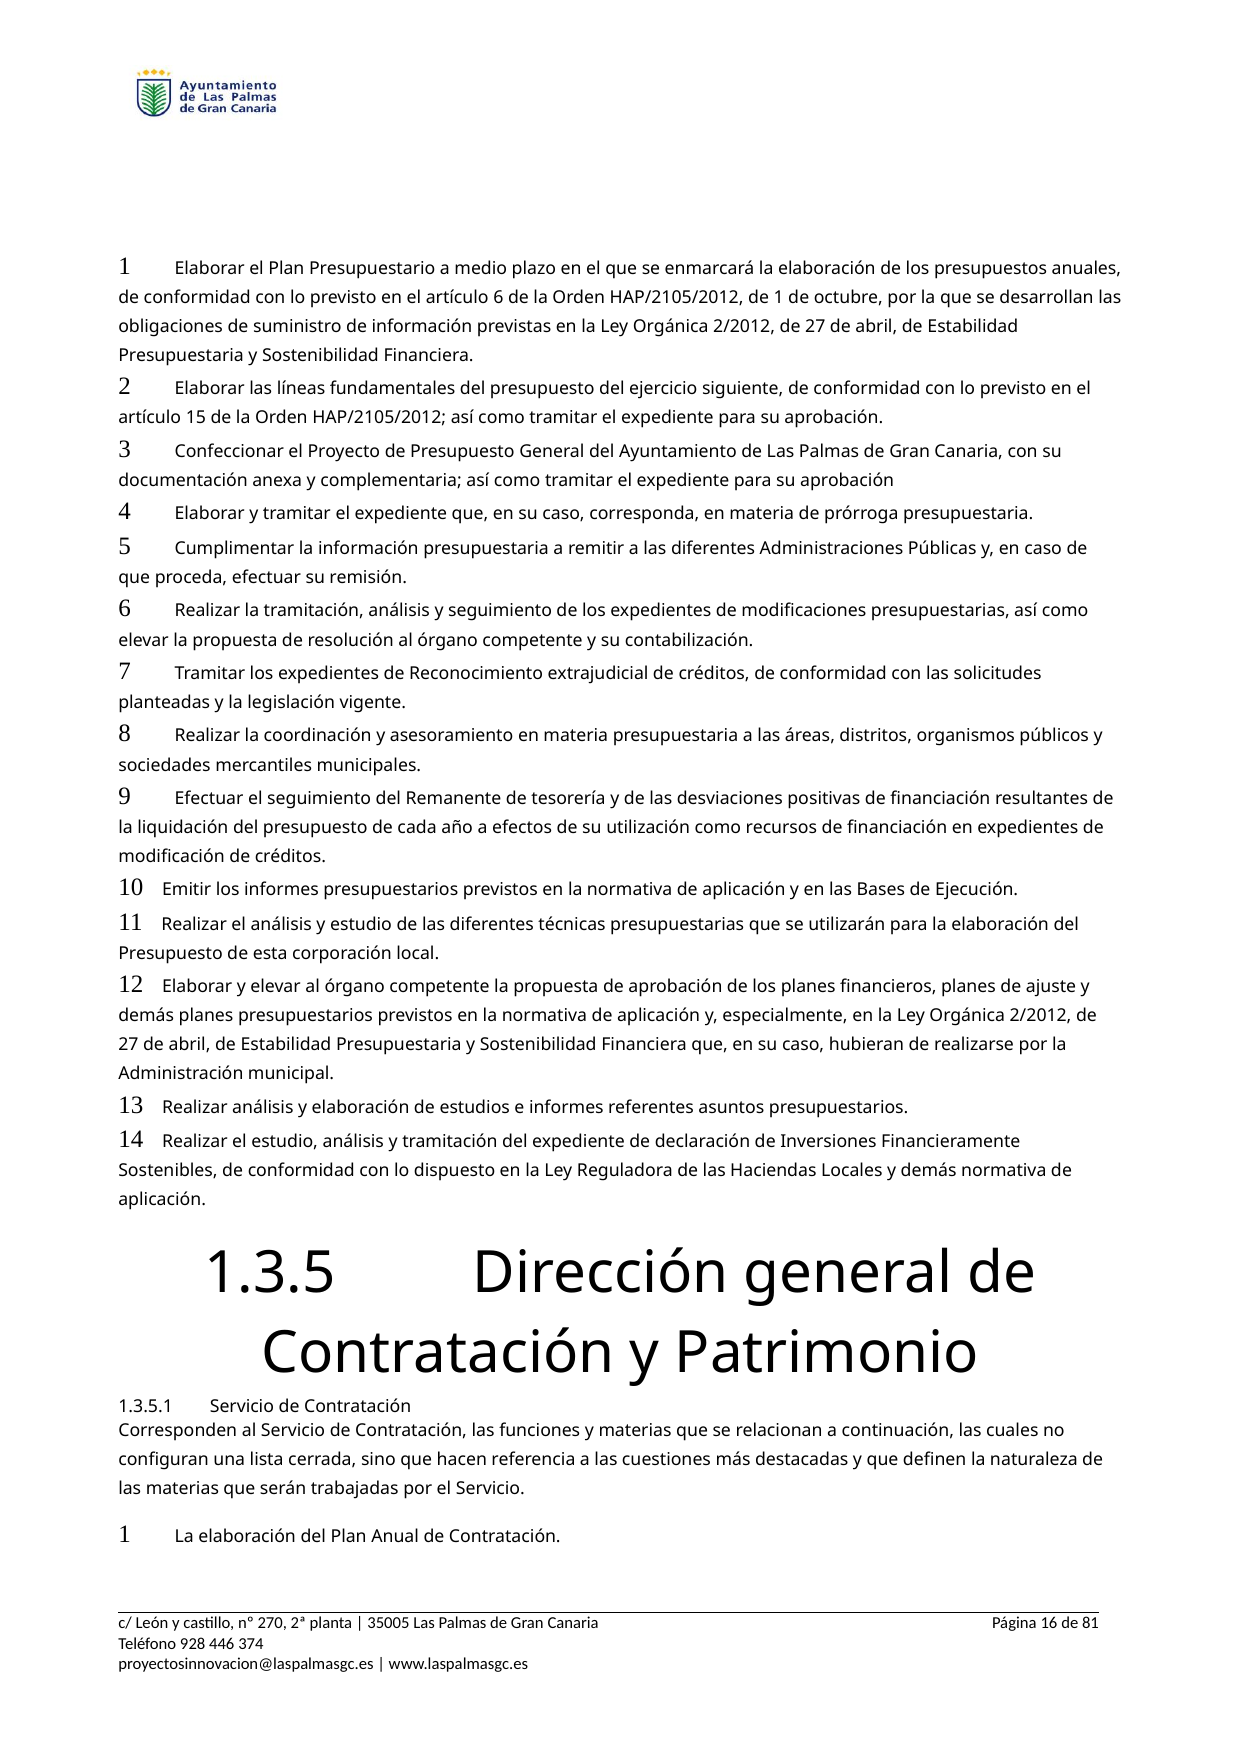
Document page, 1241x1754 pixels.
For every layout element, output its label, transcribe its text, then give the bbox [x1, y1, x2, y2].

list Confeccionar el Proyecto de Presupuesto General del Ayuntamiento de Las Palmas de Gran Canaria, con su documentación anexa y complementaria; así como tramitar el expediente para su aprobación [118, 434, 1122, 492]
list Realizar el estudio, análisis y tramitación del expediente de declaración de Inversiones Financieramente Sostenibles, de conformidad con lo dispuesto en la Ley Reguladora de las Haciendas Locales y demás normativa de aplicación. [118, 1124, 1122, 1211]
list Elaborar y elevar al órgano competente la propuesta de aprobación de los planes financieros, planes de ajuste y demás planes presupuestarios previstos en la normativa de aplicación y, especialmente, en la Ley Orgánica 2/2012, de 27 de abril, de Estabilidad Presupuestaria y Sostenibilidad Financiera que, en su caso, hubieran de realizarse por la Administración municipal. [118, 969, 1122, 1085]
list Elaborar las líneas fundamentales del presupuesto del ejercicio siguiente, de conformidad con lo previsto en el artículo 15 de la Orden HAP/2105/2012; así como tramitar el expediente para su aprobación. [118, 371, 1122, 429]
list Efectuar el seguimiento del Remanente de tesorería y de las desviaciones positivas de financiación resultantes de la liquidación del presupuesto de cada año a efectos de su utilización como recursos de financiación en expedientes de modificación de créditos. [118, 781, 1122, 868]
list Cumplimentar la información presupuestaria a remitir a las diferentes Administraciones Públicas y, en caso de que proceda, efectuar su remisión. [118, 531, 1122, 589]
list Realizar la coordinación y asesoramiento en materia presupuestaria a las áreas, distritos, organismos públicos y sociedades mercantiles municipales. [118, 718, 1122, 776]
list Realizar el análisis y estudio de las diferentes técnicas presupuestarias que se utilizarán para la elaboración del Presupuesto de esta corporación local. [118, 907, 1122, 964]
list Realizar la tramitación, análisis y seguimiento de los expedientes de modificaciones presupuestarias, así como elevar la propuesta de resolución al órgano competente y su contabilización. [118, 593, 1122, 651]
subtitle 1.3.5 Dirección general de Contratación y Patrimonio [118, 1230, 1122, 1389]
list La elaboración del Plan Anual de Contratación. [118, 1519, 1122, 1548]
list Elaborar el Plan Presupuestario a medio plazo en el que se enmarcará la elaboración de los presupuestos anuales, de conformidad con lo previsto en el artículo 6 de la Orden HAP/2105/2012, de 1 de octubre, por la que se desarrollan las obligaciones de suministro de información previstas en la Ley Orgánica 2/2012, de 27 de abril, de Estabilidad Presupuestaria y Sostenibilidad Financiera. [118, 251, 1122, 367]
subtitle 1.3.5.1 Servicio de Contratación [118, 1393, 1122, 1418]
text Corresponden al Servicio de Contratación, las funciones y materias que se relacionan a continuación, las cuales no configuran una lista cerrada, sino que hacen referencia a las cuestiones más destacadas y que definen la naturaleza de las materias que serán trabajadas por el Servicio. [118, 1418, 1122, 1500]
list Realizar análisis y elaboración de estudios e informes referentes asuntos presupuestarios. [118, 1090, 1122, 1118]
list Emitir los informes presupuestarios previstos en la normativa de aplicación y en las Bases de Ejecución. [118, 872, 1122, 901]
picture [118, 65, 336, 144]
list Elaborar y tramitar el expediente que, en su caso, corresponda, en materia de prórroga presupuestaria. [118, 496, 1122, 525]
list Tramitar los expedientes de Reconocimiento extrajudicial de créditos, de conformidad con las solicitudes planteadas y la legislación vigente. [118, 656, 1122, 714]
